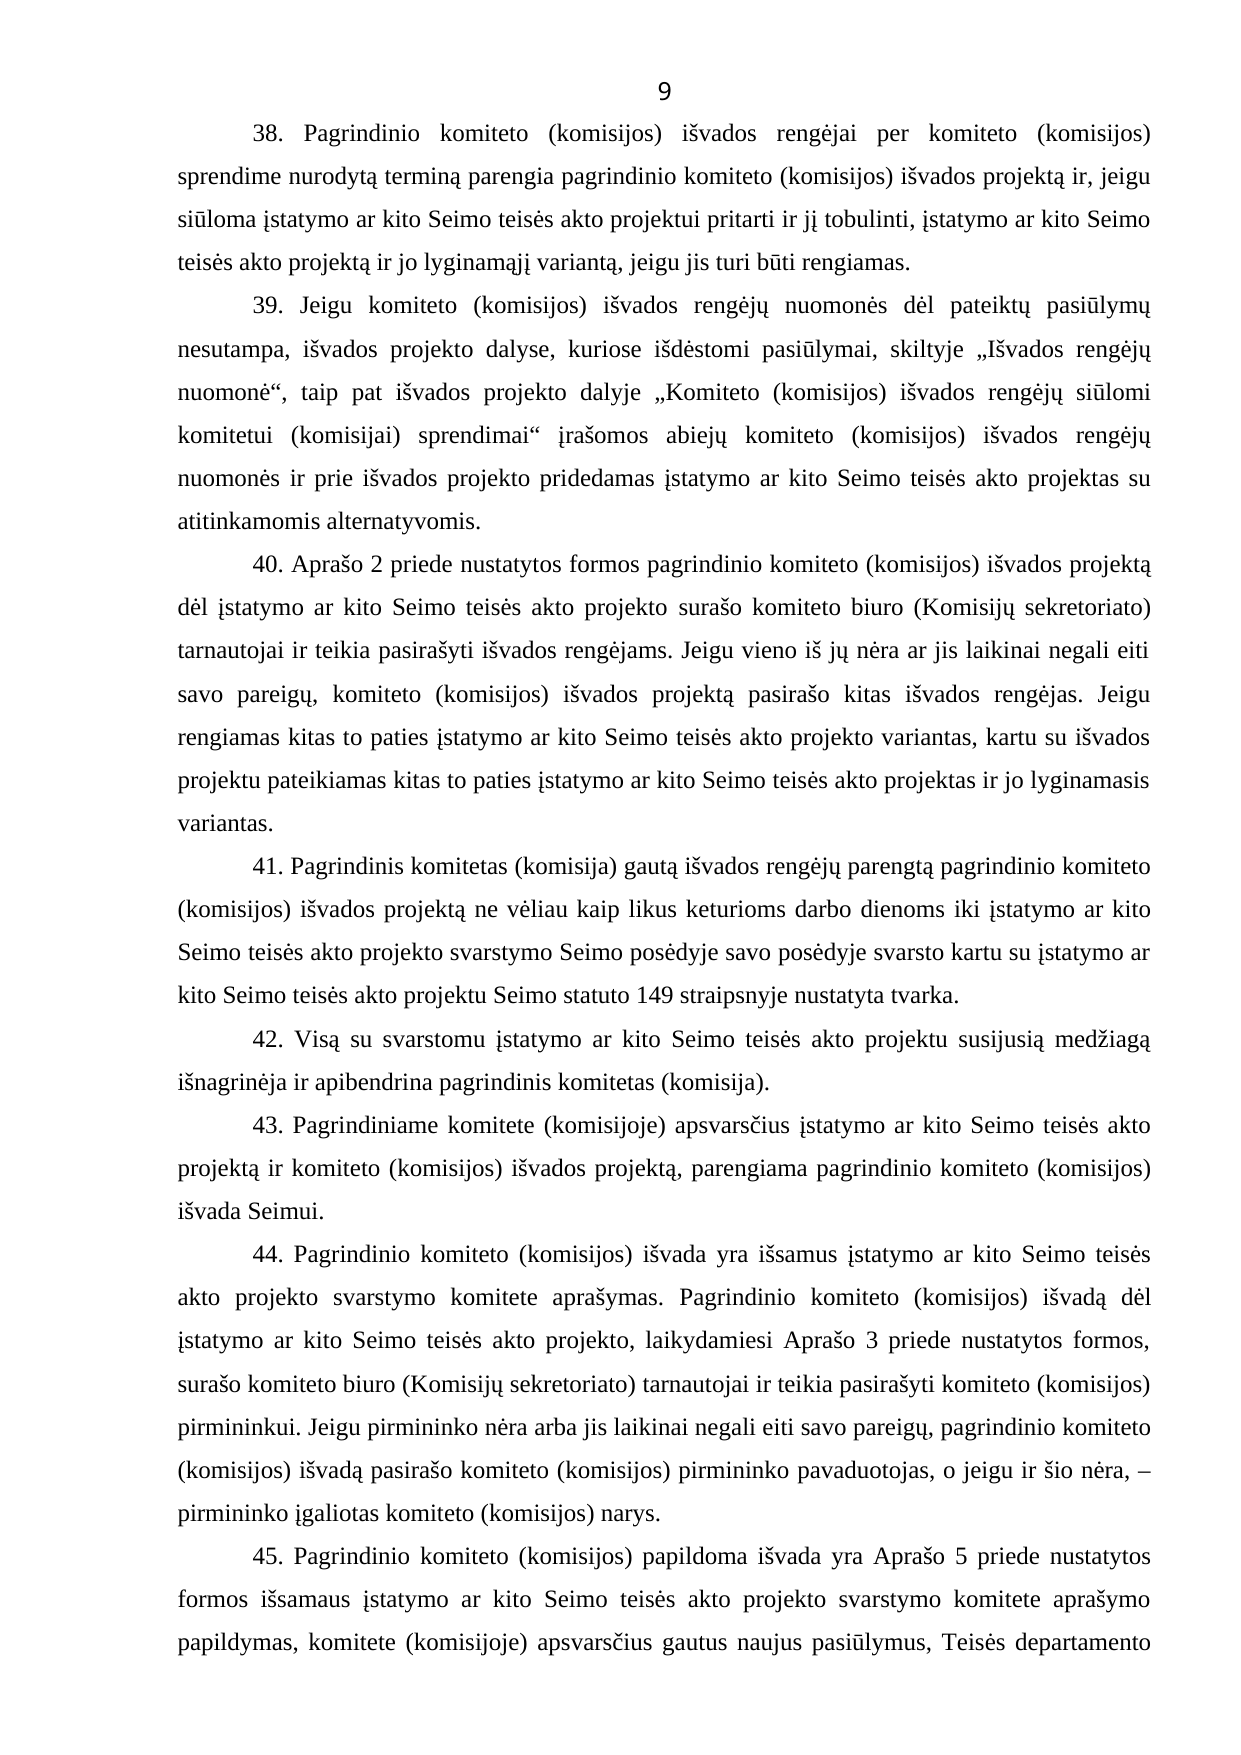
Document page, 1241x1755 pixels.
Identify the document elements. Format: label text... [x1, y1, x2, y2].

text 38. Pagrindinio komiteto (komisijos) išvados rengėjai per komiteto (komisijos) sprendime nurodytą terminą parengia pagrindinio komiteto (komisijos) išvados projektą ir, jeigu siūloma įstatymo ar kito Seimo teisės akto projektui pritarti ir jį tobulinti, įstatymo ar kito Seimo teisės akto projektą ir jo lyginamąjį variantą, jeigu jis turi būti rengiamas. [177, 118, 1152, 276]
text 40. Aprašo 2 priede nustatytos formos pagrindinio komiteto (komisijos) išvados projektą dėl įstatymo ar kito Seimo teisės akto projekto surašo komiteto biuro (Komisijų sekretoriato) tarnautojai ir teikia pasirašyti išvados rengėjams. Jeigu vieno iš jų nėra ar jis laikinai negali eiti savo pareigų, komiteto (komisijos) išvados projektą pasirašo kitas išvados rengėjas. Jeigu rengiamas kitas to paties įstatymo ar kito Seimo teisės akto projekto variantas, kartu su išvados projektu pateikiamas kitas to paties įstatymo ar kito Seimo teisės akto projektas ir jo lyginamasis variantas. [177, 549, 1152, 837]
text 42. Visą su svarstomu įstatymo ar kito Seimo teisės akto projektu susijusią medžiagą išnagrinėja ir apibendrina pagrindinis komitetas (komisija). [177, 1024, 1152, 1096]
text 41. Pagrindinis komitetas (komisija) gautą išvados rengėjų parengtą pagrindinio komiteto (komisijos) išvados projektą ne vėliau kaip likus keturioms darbo dienoms iki įstatymo ar kito Seimo teisės akto projekto svarstymo Seimo posėdyje savo posėdyje svarsto kartu su įstatymo ar kito Seimo teisės akto projektu Seimo statuto 149 straipsnyje nustatyta tvarka. [177, 851, 1152, 1009]
text 43. Pagrindiniame komitete (komisijoje) apsvarsčius įstatymo ar kito Seimo teisės akto projektą ir komiteto (komisijos) išvados projektą, parengiama pagrindinio komiteto (komisijos) išvada Seimui. [177, 1110, 1152, 1225]
text 44. Pagrindinio komiteto (komisijos) išvada yra išsamus įstatymo ar kito Seimo teisės akto projekto svarstymo komitete aprašymas. Pagrindinio komiteto (komisijos) išvadą dėl įstatymo ar kito Seimo teisės akto projekto, laikydamiesi Aprašo 3 priede nustatytos formos, surašo komiteto biuro (Komisijų sekretoriato) tarnautojai ir teikia pasirašyti komiteto (komisijos) pirmininkui. Jeigu pirmininko nėra arba jis laikinai negali eiti savo pareigų, pagrindinio komiteto (komisijos) išvadą pasirašo komiteto (komisijos) pirmininko pavaduotojas, o jeigu ir šio nėra, – pirmininko įgaliotas komiteto (komisijos) narys. [177, 1239, 1152, 1527]
text 45. Pagrindinio komiteto (komisijos) papildoma išvada yra Aprašo 5 priede nustatytos formos išsamaus įstatymo ar kito Seimo teisės akto projekto svarstymo komitete aprašymo papildymas, komitete (komisijoje) apsvarsčius gautus naujus pasiūlymus, Teisės departamento [177, 1541, 1152, 1656]
text 39. Jeigu komiteto (komisijos) išvados rengėjų nuomonės dėl pateiktų pasiūlymų nesutampa, išvados projekto dalyse, kuriose išdėstomi pasiūlymai, skiltyje „Išvados rengėjų nuomonė“, taip pat išvados projekto dalyje „Komiteto (komisijos) išvados rengėjų siūlomi komitetui (komisijai) sprendimai“ įrašomos abiejų komiteto (komisijos) išvados rengėjų nuomonės ir prie išvados projekto pridedamas įstatymo ar kito Seimo teisės akto projektas su atitinkamomis alternatyvomis. [177, 291, 1152, 535]
